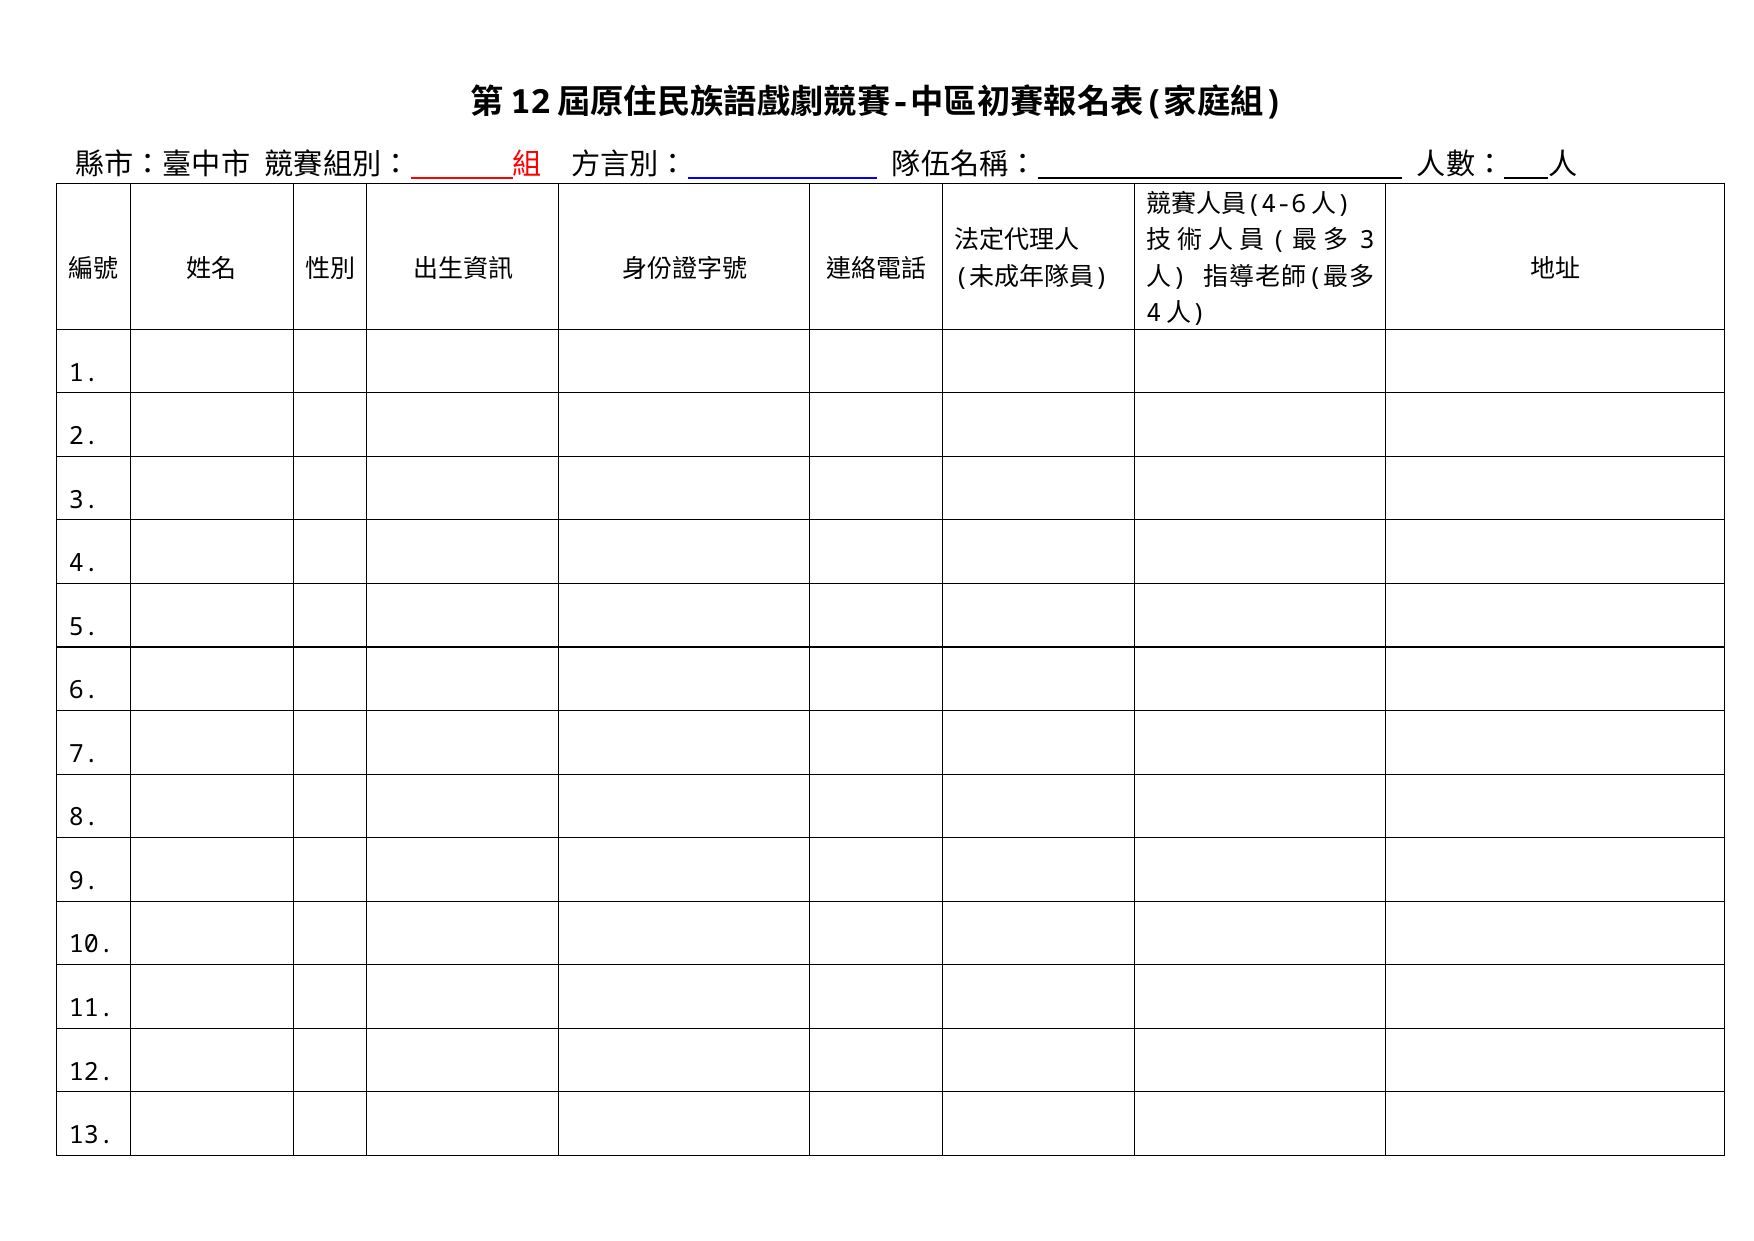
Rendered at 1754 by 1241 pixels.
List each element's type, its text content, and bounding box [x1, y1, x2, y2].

table_cell [1135, 648, 1385, 710]
table_cell [367, 775, 558, 837]
table_cell [1386, 902, 1724, 964]
table_cell [559, 902, 809, 964]
table_cell [810, 902, 942, 964]
table_cell [131, 965, 293, 1028]
table_cell [367, 902, 558, 964]
table_cell [943, 520, 1134, 583]
table_cell [294, 330, 366, 392]
table_cell [367, 330, 558, 392]
table_cell [943, 457, 1134, 519]
table_cell [1135, 902, 1385, 964]
table_cell [131, 1092, 293, 1155]
table_cell [367, 1029, 558, 1091]
table_cell [367, 584, 558, 646]
table_cell [57, 711, 130, 773]
table_cell [810, 711, 942, 773]
table_cell [559, 520, 809, 583]
table_cell [1135, 775, 1385, 837]
table_cell [367, 1092, 558, 1155]
table_cell [131, 520, 293, 583]
table_cell [367, 520, 558, 583]
table_header 編號 [57, 184, 130, 329]
table_cell [294, 584, 366, 646]
table_cell [294, 1029, 366, 1091]
table_cell [1135, 1092, 1385, 1155]
text 第12屆原住民族語戲劇競賽-中區初賽報名表(家庭組) [75, 58, 1679, 120]
table_cell [810, 648, 942, 710]
table_cell [1386, 1029, 1724, 1091]
table_cell [810, 1029, 942, 1091]
table_cell [559, 330, 809, 392]
table_cell [294, 1092, 366, 1155]
table_cell [943, 1092, 1134, 1155]
table_cell [294, 775, 366, 837]
table_cell [810, 584, 942, 646]
table_cell [294, 648, 366, 710]
table_cell [1386, 965, 1724, 1028]
text 縣市：臺中市 競賽組別： 組 方言別： 隊伍名稱： 人數： 人 [75, 120, 1679, 183]
table_cell [367, 393, 558, 456]
table_cell [1135, 584, 1385, 646]
table_cell [57, 330, 130, 392]
table_cell [1135, 330, 1385, 392]
table_cell [810, 393, 942, 456]
table_cell [559, 775, 809, 837]
table_cell [1386, 520, 1724, 583]
table_cell [57, 965, 130, 1028]
table_cell [1386, 648, 1724, 710]
table_cell [1135, 711, 1385, 773]
table_header 地址 [1386, 184, 1724, 329]
table_cell [943, 648, 1134, 710]
table_cell [810, 775, 942, 837]
table_cell [1386, 775, 1724, 837]
table_cell [559, 648, 809, 710]
table_cell [943, 902, 1134, 964]
table_cell [367, 648, 558, 710]
table_cell [1386, 457, 1724, 519]
table_cell [367, 457, 558, 519]
table_cell [1386, 1092, 1724, 1155]
table_cell [131, 648, 293, 710]
table_cell [559, 1029, 809, 1091]
table_cell [57, 457, 130, 519]
table_header 競賽人員(4-6人) 技術人員(最多3人) 指導老師(最多4人) [1135, 184, 1385, 329]
table_cell [131, 330, 293, 392]
table_cell [294, 393, 366, 456]
table_cell [943, 330, 1134, 392]
table_cell [810, 330, 942, 392]
table_cell [1386, 711, 1724, 773]
table_cell [57, 520, 130, 583]
table_header 連絡電話 [810, 184, 942, 329]
table_cell [57, 584, 130, 646]
table_cell [943, 584, 1134, 646]
table_cell [559, 457, 809, 519]
table_cell [1135, 1029, 1385, 1091]
table_cell [57, 648, 130, 710]
table_cell [810, 1092, 942, 1155]
table_cell [559, 711, 809, 773]
table_cell [810, 457, 942, 519]
table_cell [1135, 457, 1385, 519]
table_cell [131, 1029, 293, 1091]
table_cell [810, 965, 942, 1028]
table_cell [294, 457, 366, 519]
table_cell [131, 457, 293, 519]
table_cell [367, 838, 558, 901]
table_cell [943, 393, 1134, 456]
table_cell [1135, 520, 1385, 583]
table_cell [1386, 330, 1724, 392]
table_cell [810, 520, 942, 583]
table_cell [57, 393, 130, 456]
table_cell [131, 584, 293, 646]
table_cell [943, 711, 1134, 773]
table_cell [810, 838, 942, 901]
table_cell [131, 775, 293, 837]
table_cell [131, 838, 293, 901]
table_header 法定代理人 (未成年隊員) [943, 184, 1134, 329]
table_cell [294, 902, 366, 964]
table_header 性別 [294, 184, 366, 329]
table_cell [943, 965, 1134, 1028]
table_cell [559, 584, 809, 646]
table_cell [57, 1092, 130, 1155]
table_cell [1386, 838, 1724, 901]
table_cell [57, 902, 130, 964]
table_cell [559, 965, 809, 1028]
table_cell [943, 1029, 1134, 1091]
table_cell [131, 393, 293, 456]
table_cell [57, 775, 130, 837]
table_cell [559, 393, 809, 456]
table_header 出生資訊 [367, 184, 558, 329]
table_cell [943, 775, 1134, 837]
table_cell [943, 838, 1134, 901]
table_cell [294, 965, 366, 1028]
table_cell [559, 1092, 809, 1155]
table_cell [131, 902, 293, 964]
table_cell [559, 838, 809, 901]
table_cell [1135, 838, 1385, 901]
table_cell [57, 1029, 130, 1091]
table_cell [57, 838, 130, 901]
table_cell [367, 965, 558, 1028]
table_cell [131, 711, 293, 773]
table_cell [367, 711, 558, 773]
table_cell [1135, 965, 1385, 1028]
table_cell [294, 711, 366, 773]
table_cell [1135, 393, 1385, 456]
table_cell [294, 838, 366, 901]
table_cell [294, 520, 366, 583]
table_header 身份證字號 [559, 184, 809, 329]
table_header 姓名 [131, 184, 293, 329]
table_cell [1386, 584, 1724, 646]
table_cell [1386, 393, 1724, 456]
